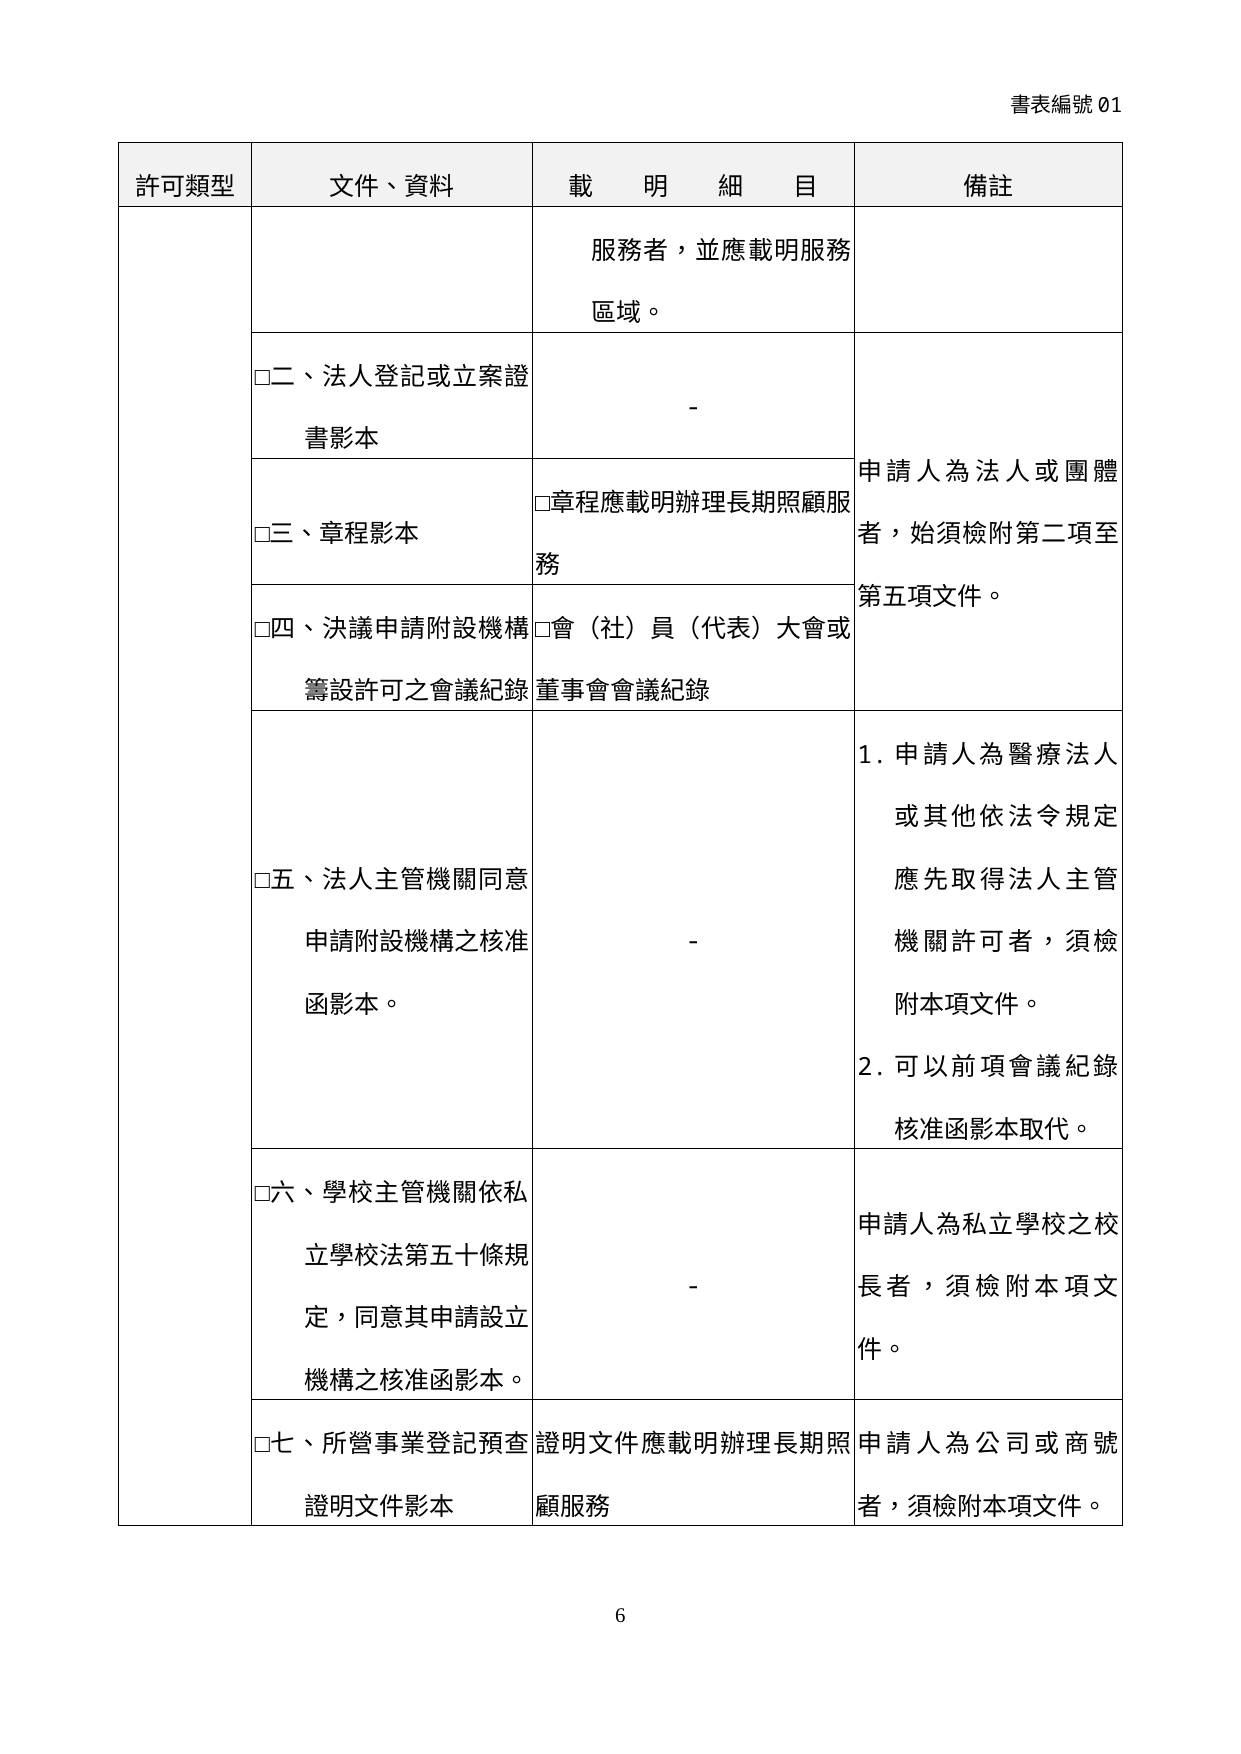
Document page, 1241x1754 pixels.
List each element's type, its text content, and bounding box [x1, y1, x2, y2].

table_cell □五、法人主管機關同意申請附設機構之核准函影本。 [252, 711, 532, 1148]
table_header 載 明 細 目 [533, 143, 854, 206]
table_cell 服務者，並應載明服務區域。 [533, 207, 854, 332]
table_cell □三、章程影本 [252, 459, 532, 584]
table_cell 申請人為公司或商號者，須檢附本項文件。 [855, 1400, 1122, 1525]
table_cell □會（社）員（代表）大會或董事會會議紀錄 [533, 585, 854, 710]
table_header 文件、資料 [252, 143, 532, 206]
table_cell 申請人為法人或團體者，始須檢附第二項至第五項文件。 [855, 333, 1122, 710]
table_cell 申請人為醫療法人或其他依法令規定應先取得法人主管機關許可者，須檢附本項文件。 可以前項會議紀錄核准函影本取代。 [855, 711, 1122, 1148]
table_cell [119, 207, 251, 1525]
table_cell 申請人為私立學校之校長者，須檢附本項文件。 [855, 1149, 1122, 1399]
table_cell - [533, 711, 854, 1148]
table_header 備註 [855, 143, 1122, 206]
table_cell 證明文件應載明辦理長期照顧服務 [533, 1400, 854, 1525]
table_cell [252, 207, 532, 332]
table_cell □四、決議申請附設機構籌設許可之會議紀錄 [252, 585, 532, 710]
table_cell □七、所營事業登記預查證明文件影本 [252, 1400, 532, 1525]
table_cell □二、法人登記或立案證書影本 [252, 333, 532, 458]
table_cell - [533, 333, 854, 458]
table_cell [855, 207, 1122, 332]
table_cell - [533, 1149, 854, 1399]
table_header 許可類型 [119, 143, 251, 206]
table_cell □章程應載明辦理長期照顧服務 [533, 459, 854, 584]
table_cell □六、學校主管機關依私立學校法第五十條規定，同意其申請設立機構之核准函影本。 [252, 1149, 532, 1399]
